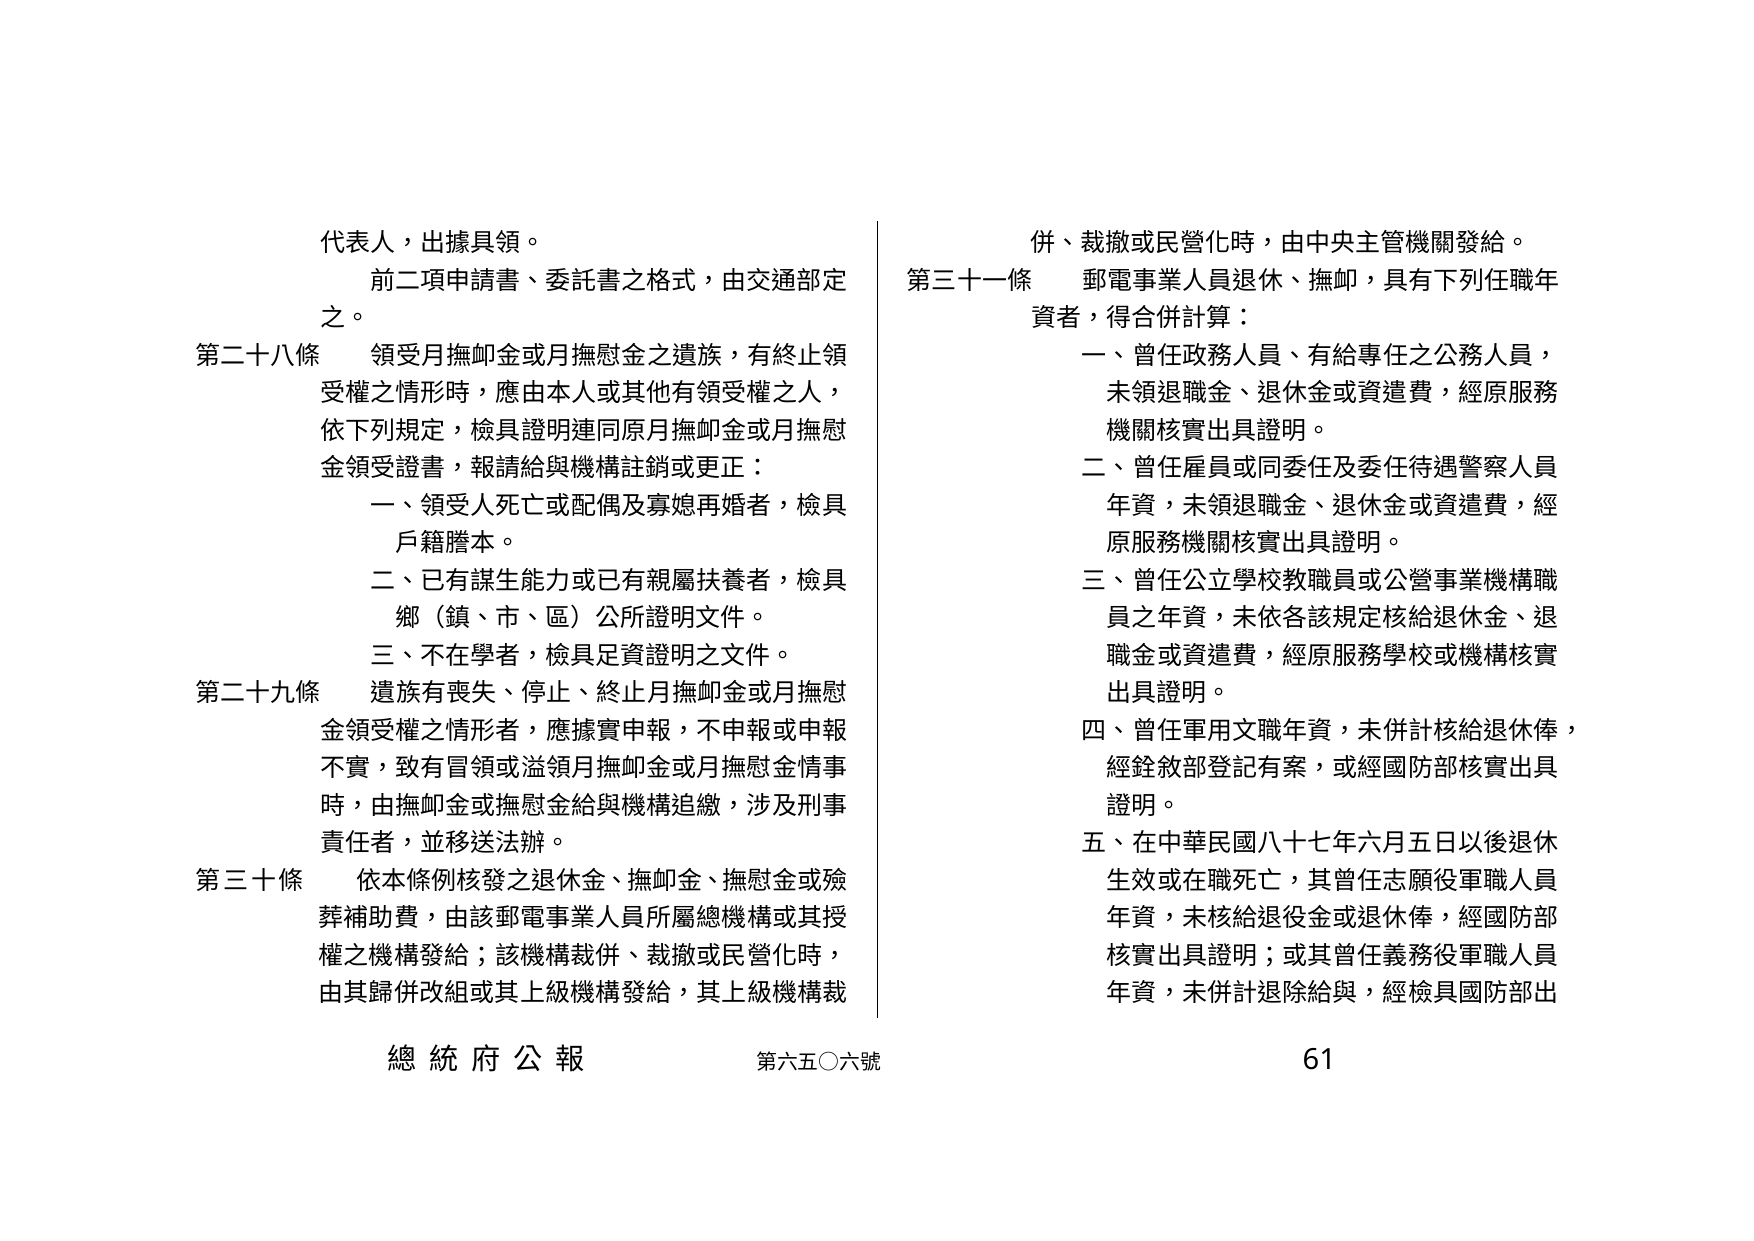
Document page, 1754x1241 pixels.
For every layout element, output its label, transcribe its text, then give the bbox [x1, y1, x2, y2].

text 第二十九條 遺族有喪失、停止、終止月撫卹金或月撫慰金領受權之情形者，應據實申報，不申報或申報不實，致有冒領或溢領月撫卹金或月撫慰金情事時，由撫卹金或撫慰金給與機構追繳，涉及刑事責任者，並移送法辦。 [195, 672, 847, 859]
text 前二項申請書、委託書之格式，由交通部定之。 [320, 259, 847, 334]
text 三、不在學者，檢具足資證明之文件。 [370, 634, 847, 672]
text 一、曾任政務人員、有給專任之公務人員，未領退職金、退休金或資遣費，經原服務機關核實出具證明。 [1082, 334, 1559, 447]
text 四、曾任軍用文職年資，未併計核給退休俸，經銓敘部登記有案，或經國防部核實出具證明。 [1082, 709, 1559, 822]
text 三、曾任公立學校教職員或公營事業機構職員之年資，未依各該規定核給退休金、退職金或資遣費，經原服務學校或機構核實出具證明。 [1082, 559, 1559, 709]
text 五、在中華民國八十七年六月五日以後退休生效或在職死亡，其曾任志願役軍職人員年資，未核給退役金或退休俸，經國防部核實出具證明；或其曾任義務役軍職人員年資，未併計退除給與，經檢具國防部出 [1082, 822, 1559, 1009]
text 併、裁撤或民營化時，由中央主管機關發給。 [907, 222, 1559, 259]
text 二、已有謀生能力或已有親屬扶養者，檢具鄉（鎮、市、區）公所證明文件。 [370, 559, 847, 634]
text 第三十條 依本條例核發之退休金、撫卹金、撫慰金或殮葬補助費，由該郵電事業人員所屬總機構或其授權之機構發給；該機構裁併、裁撤或民營化時，由其歸併改組或其上級機構發給，其上級機構裁 [195, 859, 847, 1009]
text 二、曾任雇員或同委任及委任待遇警察人員年資，未領退職金、退休金或資遣費，經原服務機關核實出具證明。 [1082, 447, 1559, 559]
text 第二十八條 領受月撫卹金或月撫慰金之遺族，有終止領受權之情形時，應由本人或其他有領受權之人，依下列規定，檢具證明連同原月撫卹金或月撫慰金領受證書，報請給與機構註銷或更正： [195, 334, 847, 484]
text 代表人，出據具領。 [320, 222, 847, 259]
text 一、領受人死亡或配偶及寡媳再婚者，檢具戶籍謄本。 [370, 484, 847, 559]
text 第三十一條 郵電事業人員退休、撫卹，具有下列任職年資者，得合併計算： [907, 259, 1559, 334]
